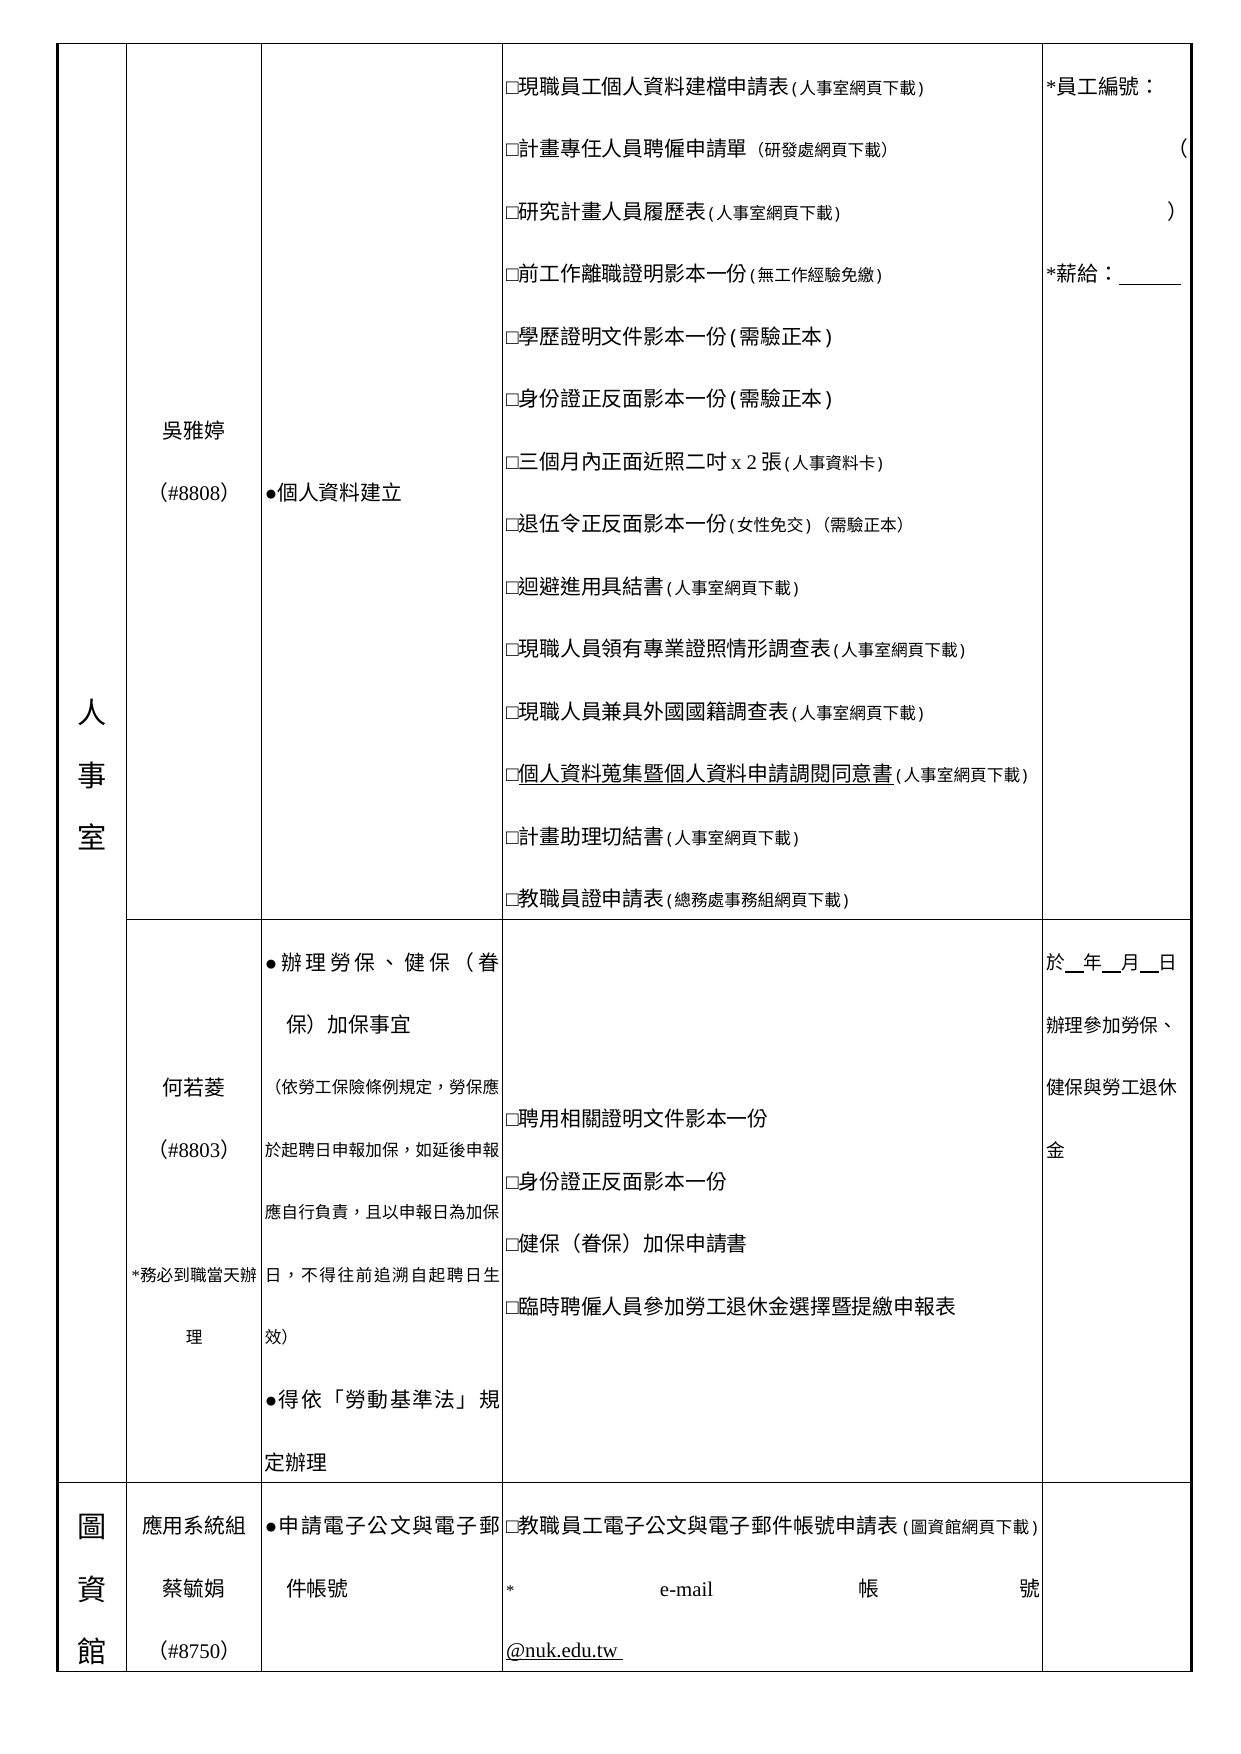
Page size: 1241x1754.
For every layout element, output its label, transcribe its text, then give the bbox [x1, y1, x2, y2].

table_cell 何若菱 （#8803） *務必到職當天辦理 [127, 920, 261, 1482]
table_cell [1043, 1483, 1190, 1671]
table_cell 圖 資 館 [59, 1483, 126, 1671]
table_cell □聘用相關證明文件影本一份 □身份證正反面影本一份 □健保（眷保）加保申請書 □臨時聘僱人員參加勞工退休金選擇暨提繳申報表 [503, 920, 1042, 1482]
table_cell ●辦理勞保、健保（眷保）加保事宜 （依勞工保險條例規定，勞保應於起聘日申報加保，如延後申報應自行負責，且以申報日為加保日，不得往前追溯自起聘日生效） ●得依「勞動基準法」規定辦理 [262, 920, 502, 1482]
table_cell ●個人資料建立 [262, 44, 502, 919]
table_cell 於 年 月 日辦理參加勞保、健保與勞工退休金 [1043, 920, 1190, 1482]
table_cell 人 事 室 [59, 44, 126, 1482]
table_cell *員工編號： （ ） *薪給： [1043, 44, 1190, 919]
table_cell 吳雅婷 （#8808） [127, 44, 261, 919]
table_cell 應用系統組 蔡毓娟 （#8750） [127, 1483, 261, 1671]
table_cell □現職員工個人資料建檔申請表(人事室網頁下載) □計畫專任人員聘僱申請單（研發處網頁下載） □研究計畫人員履歷表(人事室網頁下載) □前工作離職證明影本一份(無工作經驗免繳) □學歷證明文件影本一份(需驗正本) □身份證正反面影本一份(需驗正本) □三個月內正面近照二吋x 2張(人事資料卡) □退伍令正反面影本一份(女性免交)（需驗正本） □迴避進用具結書(人事室網頁下載) □現職人員領有專業證照情形調查表(人事室網頁下載) □現職人員兼具外國國籍調查表(人事室網頁下載) □個人資料蒐集暨個人資料申請調閱同意書(人事室網頁下載) □計畫助理切結書(人事室網頁下載) □教職員證申請表(總務處事務組網頁下載) [503, 44, 1042, 919]
table_cell □教職員工電子公文與電子郵件帳號申請表(圖資館網頁下載) * e-mail帳號 @nuk.edu.tw [503, 1483, 1042, 1671]
table_cell ●申請電子公文與電子郵件帳號 [262, 1483, 502, 1671]
